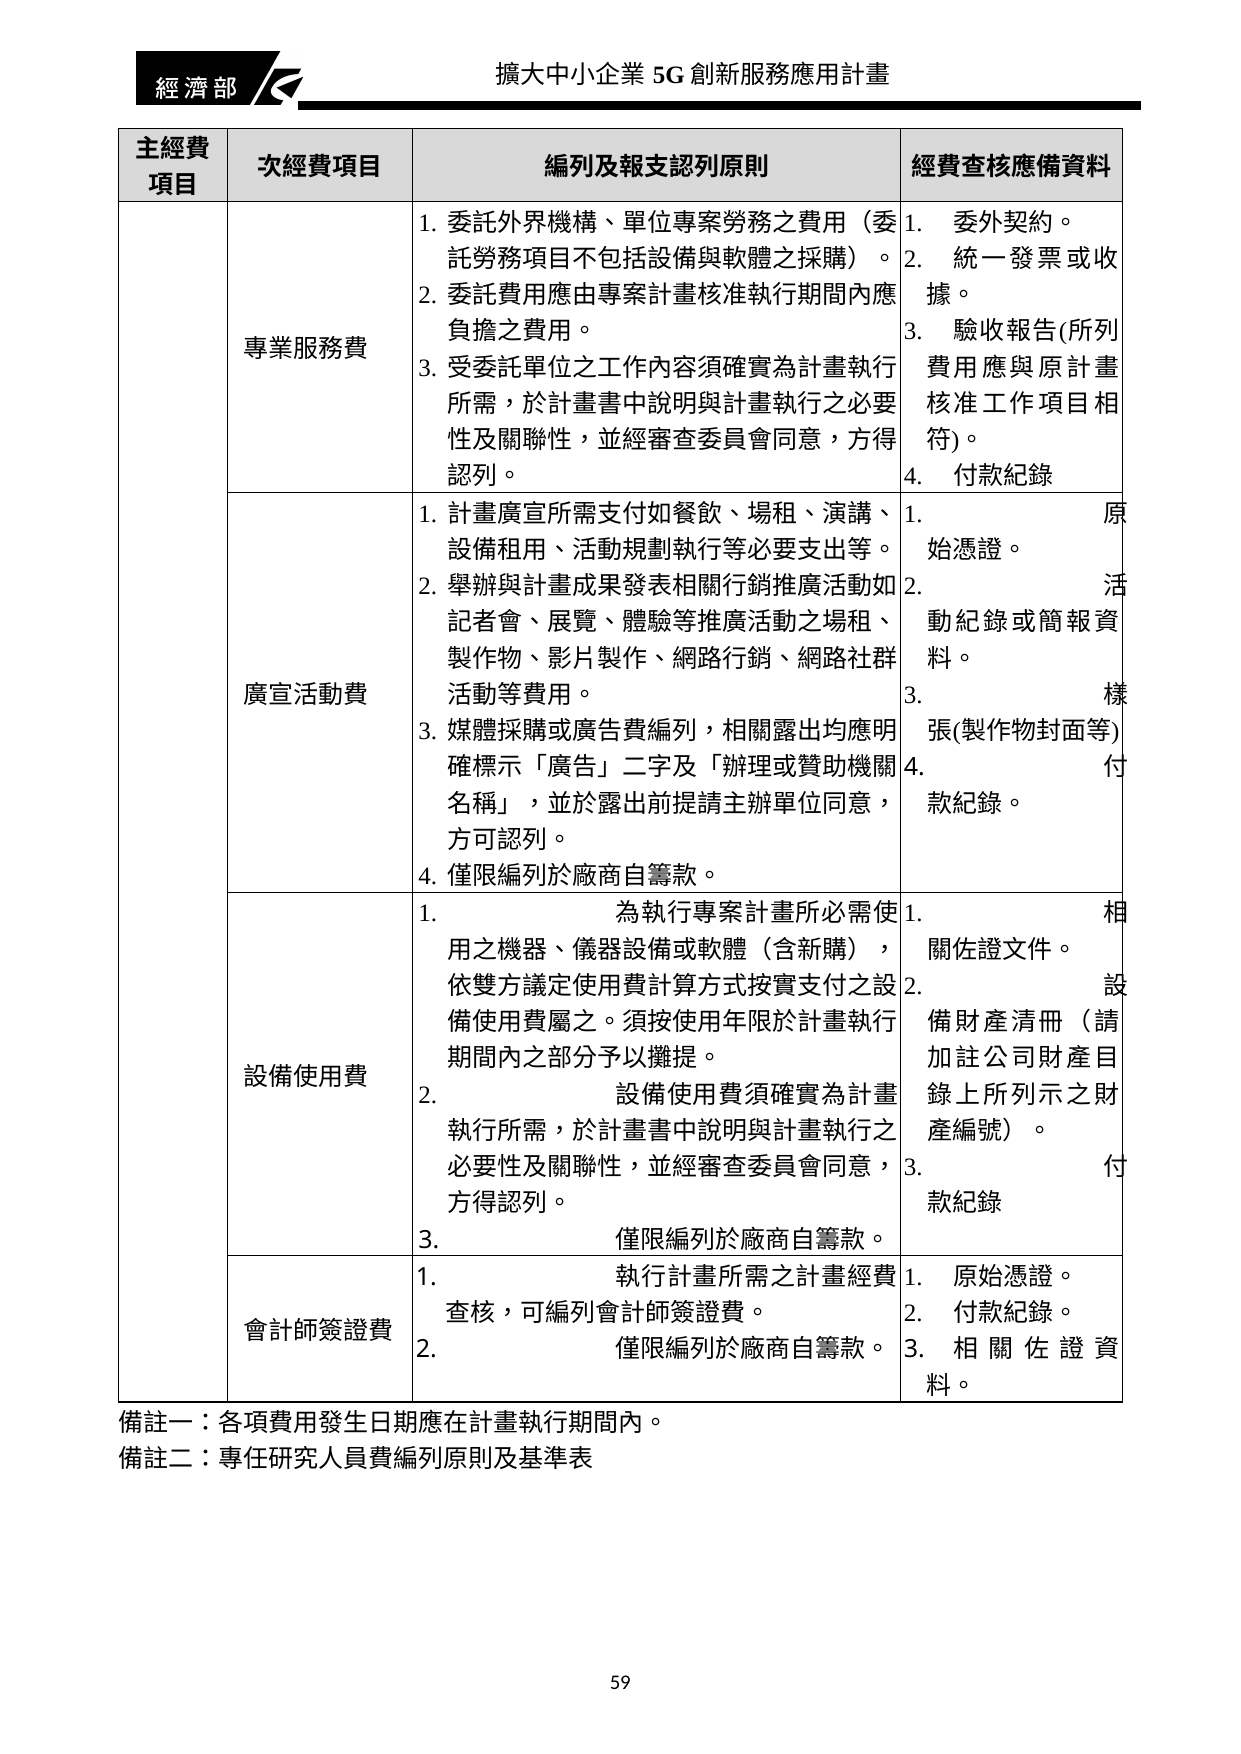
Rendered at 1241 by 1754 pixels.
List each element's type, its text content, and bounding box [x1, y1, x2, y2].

table_cell 相關佐證文件。 設備財產清冊（請加註公司財產目錄上所列示之財產編號）。 付款紀錄 [901, 893, 1122, 1255]
table_cell 執行計畫所需之計畫經費查核，可編列會計師簽證費。 僅限編列於廠商自籌款。 [413, 1256, 900, 1401]
table_header 主經費 項目 [119, 129, 227, 201]
table_cell 廣宣活動費 [228, 493, 412, 892]
table_cell 委外契約。 統一發票或收據。 驗收報告(所列費用應與原計畫核准工作項目相符)。 付款紀錄 [901, 202, 1122, 492]
text 備註二：專任研究人員費編列原則及基準表 [118, 1439, 1122, 1475]
picture [136, 51, 303, 105]
table_header 次經費項目 [228, 129, 412, 201]
table_cell 專業服務費 [228, 202, 412, 492]
table_cell 為執行專案計畫所必需使用之機器、儀器設備或軟體（含新購），依雙方議定使用費計算方式按實支付之設備使用費屬之。須按使用年限於計畫執行期間內之部分予以攤提。 設備使用費須確實為計畫執行所需，於計畫書中說明與計畫執行之必要性及關聯性，並經審查委員會同意，方得認列。 僅限編列於廠商自籌款。 [413, 893, 900, 1255]
table_header 經費查核應備資料 [901, 129, 1122, 201]
table_cell 會計師簽證費 [228, 1256, 412, 1401]
table_cell 原始憑證。 付款紀錄。 相關佐證資料。 [901, 1256, 1122, 1401]
table_cell 設備使用費 [228, 893, 412, 1255]
table_cell 計畫廣宣所需支付如餐飲、場租、演講、設備租用、活動規劃執行等必要支出等。 舉辦與計畫成果發表相關行銷推廣活動如記者會、展覽、體驗等推廣活動之場租、製作物、影片製作、網路行銷、網路社群活動等費用。 媒體採購或廣告費編列，相關露出均應明確標示「廣告」二字及「辦理或贊助機關名稱」，並於露出前提請主辦單位同意，方可認列。 僅限編列於廠商自籌款。 [413, 493, 900, 892]
table_cell [119, 202, 227, 1401]
text 備註一：各項費用發生日期應在計畫執行期間內。 [118, 1403, 1122, 1439]
table_cell 原始憑證。 活動紀錄或簡報資料。 樣張(製作物封面等) 付款紀錄。 [901, 493, 1122, 892]
table_cell 委託外界機構、單位專案勞務之費用（委託勞務項目不包括設備與軟體之採購）。 委託費用應由專案計畫核准執行期間內應負擔之費用。 受委託單位之工作內容須確實為計畫執行所需，於計畫書中說明與計畫執行之必要性及關聯性，並經審查委員會同意，方得認列。 [413, 202, 900, 492]
table_header 編列及報支認列原則 [413, 129, 900, 201]
